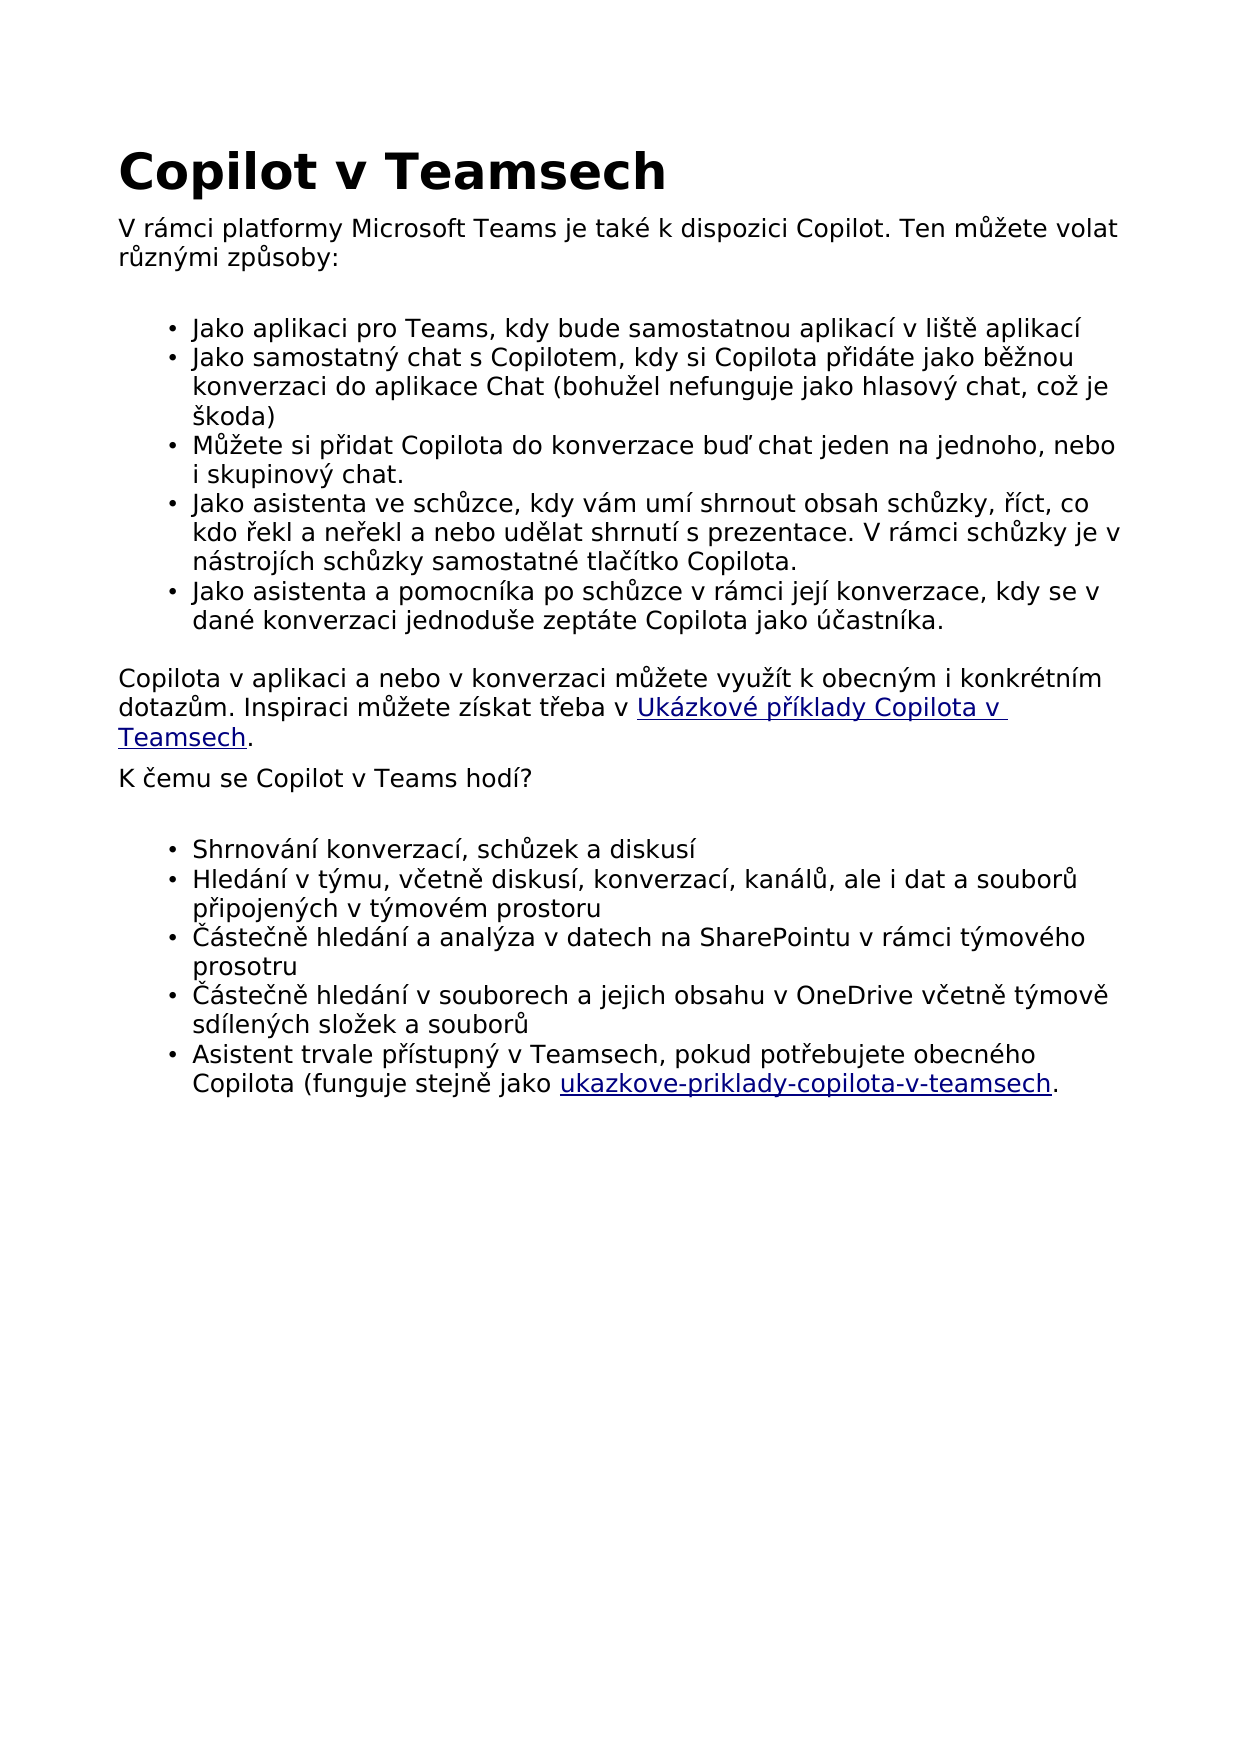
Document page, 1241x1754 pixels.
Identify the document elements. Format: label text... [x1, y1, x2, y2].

text Copilota v aplikaci a nebo v konverzaci můžete využít k obecným i konkrétním dotazům. Inspiraci můžete získat třeba v Ukázkové příklady Copilota v Teamsech. [118, 664, 1122, 752]
text K čemu se Copilot v Teams hodí? [118, 764, 1122, 794]
list Jako asistenta ve schůzce, kdy vám umí shrnout obsah schůzky, říct, co kdo řekl a neřekl a nebo udělat shrnutí s prezentace. V rámci schůzky je v nástrojích schůzky samostatné tlačítko Copilota. [177, 489, 1122, 577]
list Shrnování konverzací, schůzek a diskusí [177, 836, 1122, 865]
subtitle Copilot v Teamsech [118, 143, 1122, 201]
text V rámci platformy Microsoft Teams je také k dispozici Copilot. Ten můžete volat různými způsoby: [118, 214, 1122, 272]
list Jako asistenta a pomocníka po schůzce v rámci její konverzace, kdy se v dané konverzaci jednoduše zeptáte Copilota jako účastníka. [177, 577, 1122, 635]
list Částečně hledání a analýza v datech na SharePointu v rámci týmového prosotru [177, 923, 1122, 981]
list Jako aplikaci pro Teams, kdy bude samostatnou aplikací v liště aplikací [177, 314, 1122, 343]
list Asistent trvale přístupný v Teamsech, pokud potřebujete obecného Copilota (funguje stejně jako ukazkove-priklady-copilota-v-teamsech. [177, 1040, 1122, 1098]
list Můžete si přidat Copilota do konverzace buď chat jeden na jednoho, nebo i skupinový chat. [177, 431, 1122, 489]
list Částečně hledání v souborech a jejich obsahu v OneDrive včetně týmově sdílených složek a souborů [177, 981, 1122, 1040]
list Hledání v týmu, včetně diskusí, konverzací, kanálů, ale i dat a souborů připojených v týmovém prostoru [177, 865, 1122, 923]
list Jako samostatný chat s Copilotem, kdy si Copilota přidáte jako běžnou konverzaci do aplikace Chat (bohužel nefunguje jako hlasový chat, což je škoda) [177, 343, 1122, 431]
